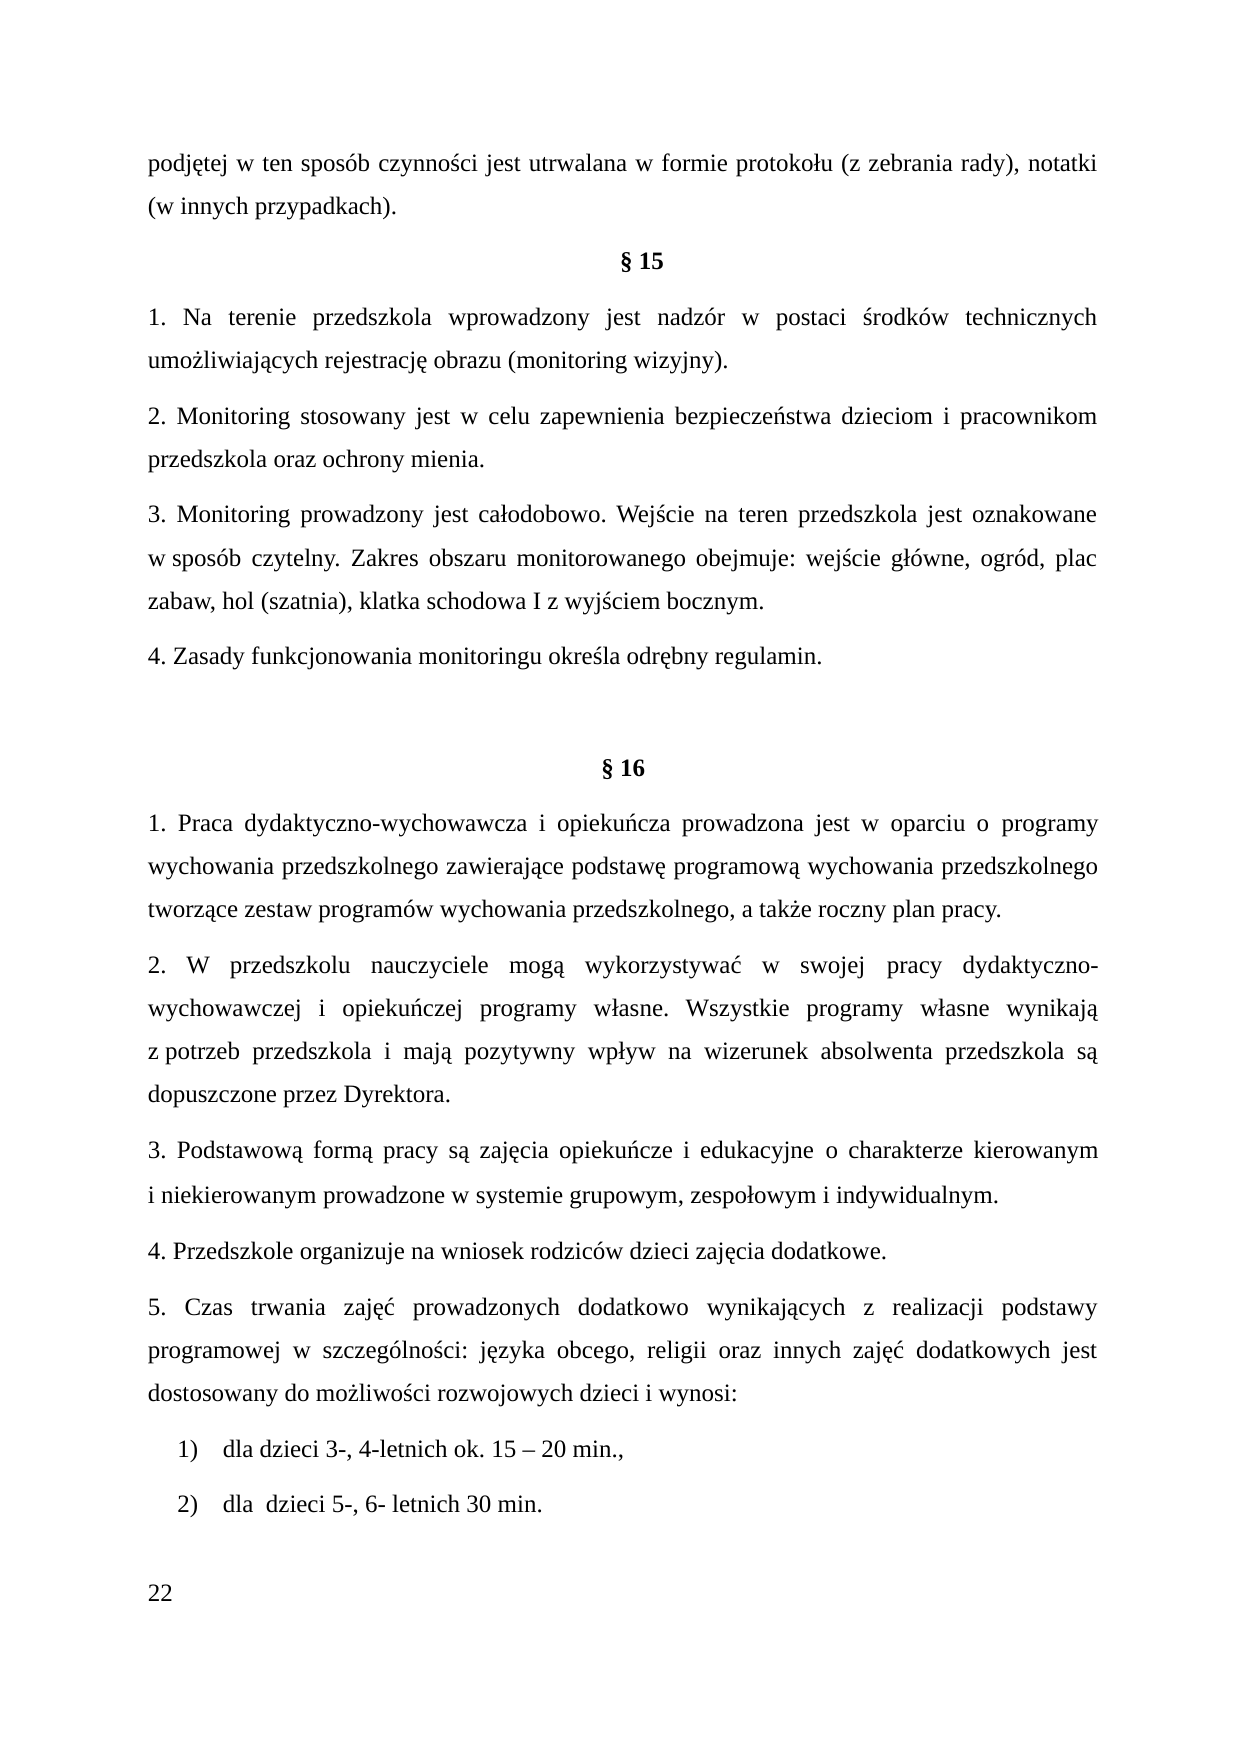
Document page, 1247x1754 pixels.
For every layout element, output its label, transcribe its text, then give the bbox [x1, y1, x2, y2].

list dla dzieci 5-, 6- letnich 30 min. [177, 1489, 1098, 1518]
list 4. Zasady funkcjonowania monitoringu określa odrębny regulamin. [148, 641, 1098, 670]
list 3. Monitoring prowadzony jest całodobowo. Wejście na teren przedszkola jest oznakowane w sposób czytelny. Zakres obszaru monitorowanego obejmuje: wejście główne, ogród, plac zabaw, hol (szatnia), klatka schodowa I z wyjściem bocznym. [148, 499, 1098, 614]
text podjętej w ten sposób czynności jest utrwalana w formie protokołu (z zebrania rady), notatki (w innych przypadkach). [148, 148, 1098, 219]
list dla dzieci 3-, 4-letnich ok. 15 – 20 min., [177, 1434, 1098, 1463]
text § 15 [185, 246, 1098, 275]
list 1. Na terenie przedszkola wprowadzony jest nadzór w postaci środków technicznych umożliwiających rejestrację obrazu (monitoring wizyjny). [148, 302, 1098, 374]
list 3. Podstawową formą pracy są zajęcia opiekuńcze i edukacyjne o charakterze kierowanym i niekierowanym prowadzone w systemie grupowym, zespołowym i indywidualnym. [148, 1135, 1098, 1209]
list 5. Czas trwania zajęć prowadzonych dodatkowo wynikających z realizacji podstawy programowej w szczególności: języka obcego, religii oraz innych zajęć dodatkowych jest dostosowany do możliwości rozwojowych dzieci i wynosi: [148, 1292, 1098, 1407]
list 4. Przedszkole organizuje na wniosek rodziców dzieci zajęcia dodatkowe. [148, 1236, 1098, 1265]
text 1. Praca dydaktyczno-wychowawcza i opiekuńcza prowadzona jest w oparciu o programy wychowania przedszkolnego zawierające podstawę programową wychowania przedszkolnego tworzące zestaw programów wychowania przedszkolnego, a także roczny plan pracy. [148, 808, 1098, 923]
list 2. Monitoring stosowany jest w celu zapewnienia bezpieczeństwa dzieciom i pracownikom przedszkola oraz ochrony mienia. [148, 401, 1098, 473]
text 2. W przedszkolu nauczyciele mogą wykorzystywać w swojej pracy dydaktyczno-wychowawczej i opiekuńczej programy własne. Wszystkie programy własne wynikają z potrzeb przedszkola i mają pozytywny wpływ na wizerunek absolwenta przedszkola są dopuszczone przez Dyrektora. [148, 950, 1098, 1108]
text § 16 [148, 753, 1098, 781]
